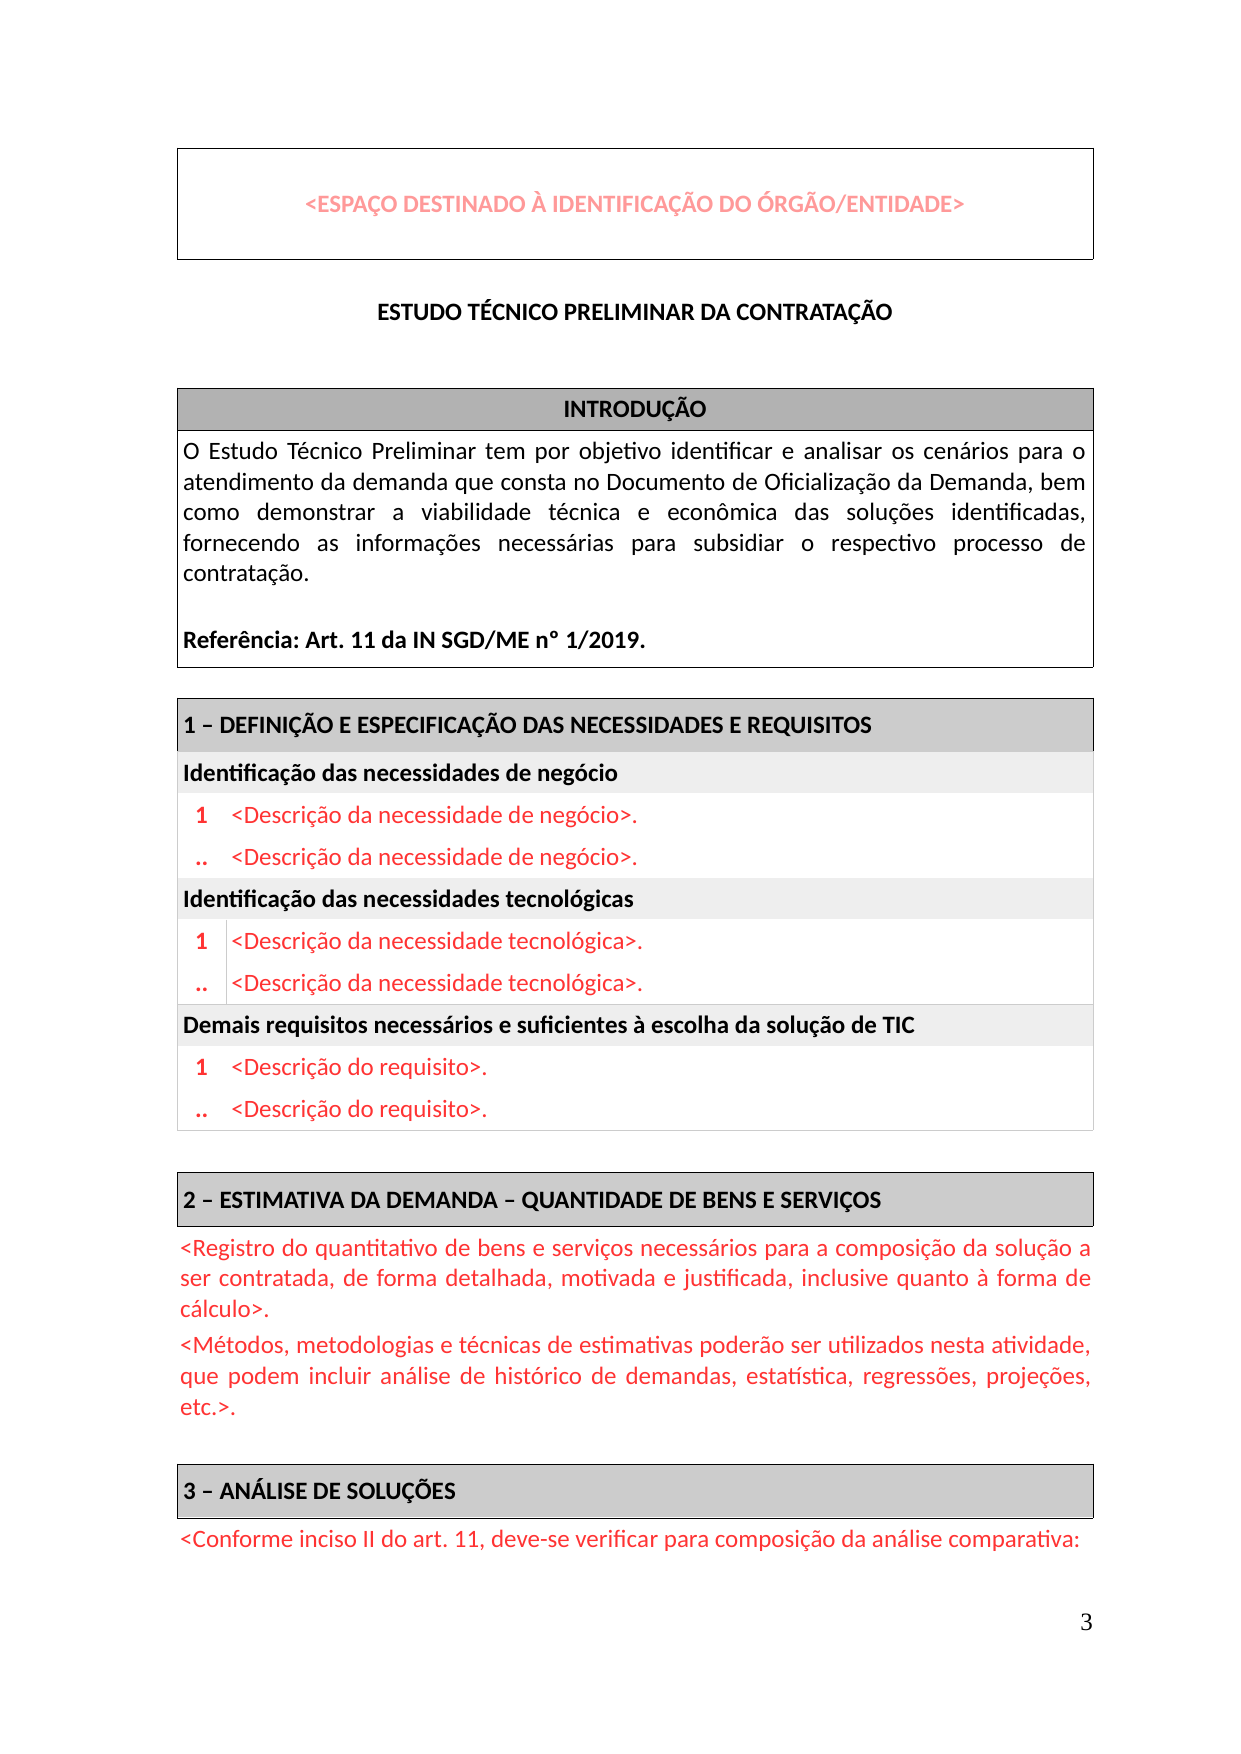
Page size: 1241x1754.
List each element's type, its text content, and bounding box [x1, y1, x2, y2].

text <Conforme inciso II do art. 11, deve-se verificar para composição da análise comparativa: [180, 1523, 1093, 1554]
table_cell <Descrição do requisito>. [226, 1088, 1093, 1129]
table_cell .. [178, 961, 226, 1003]
table_header Demais requisitos necessários e suficientes à escolha da solução de TIC [178, 1005, 1093, 1046]
table_cell .. [178, 1088, 226, 1129]
text <Registro do quantitativo de bens e serviços necessários para a composição da solução a ser contratada, de forma detalhada, motivada e justificada, inclusive quanto à forma de cálculo>. [180, 1232, 1093, 1324]
text <Métodos, metodologias e técnicas de estimativas poderão ser utilizados nesta atividade, que podem incluir análise de histórico de demandas, estatística, regressões, projeções, etc.>. [180, 1329, 1093, 1421]
table_header INTRODUÇÃO [178, 389, 1093, 430]
table_cell <Descrição da necessidade tecnológica>. [227, 920, 1093, 961]
table_cell 1 [178, 920, 226, 961]
table_cell <Descrição da necessidade tecnológica>. [227, 961, 1093, 1003]
table_header Identificação das necessidades de negócio [178, 752, 1093, 793]
table_header 3 – ANÁLISE DE SOLUÇÕES [178, 1465, 1093, 1517]
text ESTUDO TÉCNICO PRELIMINAR DA CONTRATAÇÃO [177, 296, 1093, 327]
table_cell .. [178, 836, 226, 877]
table_cell 1 [178, 1046, 226, 1088]
table_cell 1 [178, 794, 226, 836]
table_cell <Descrição da necessidade de negócio>. [226, 794, 1093, 836]
table_cell O Estudo Técnico Preliminar tem por objetivo identificar e analisar os cenários para o atendimento da demanda que consta no Documento de Oficialização da Demanda, bem como demonstrar a viabilidade técnica e econômica das soluções identificadas, fornecendo as informações necessárias para subsidiar o respectivo processo de contratação. Referência: Art. 11 da IN SGD/ME nº 1/2019. [178, 431, 1093, 667]
table_header 2 – ESTIMATIVA DA DEMANDA – QUANTIDADE DE BENS E SERVIÇOS [178, 1173, 1093, 1226]
table_header 1 – DEFINIÇÃO E ESPECIFICAÇÃO DAS NECESSIDADES E REQUISITOS [178, 699, 1093, 751]
table_cell <Descrição da necessidade de negócio>. [226, 836, 1093, 877]
table_header Identificação das necessidades tecnológicas [178, 878, 1093, 919]
table_cell <Descrição do requisito>. [226, 1046, 1093, 1088]
